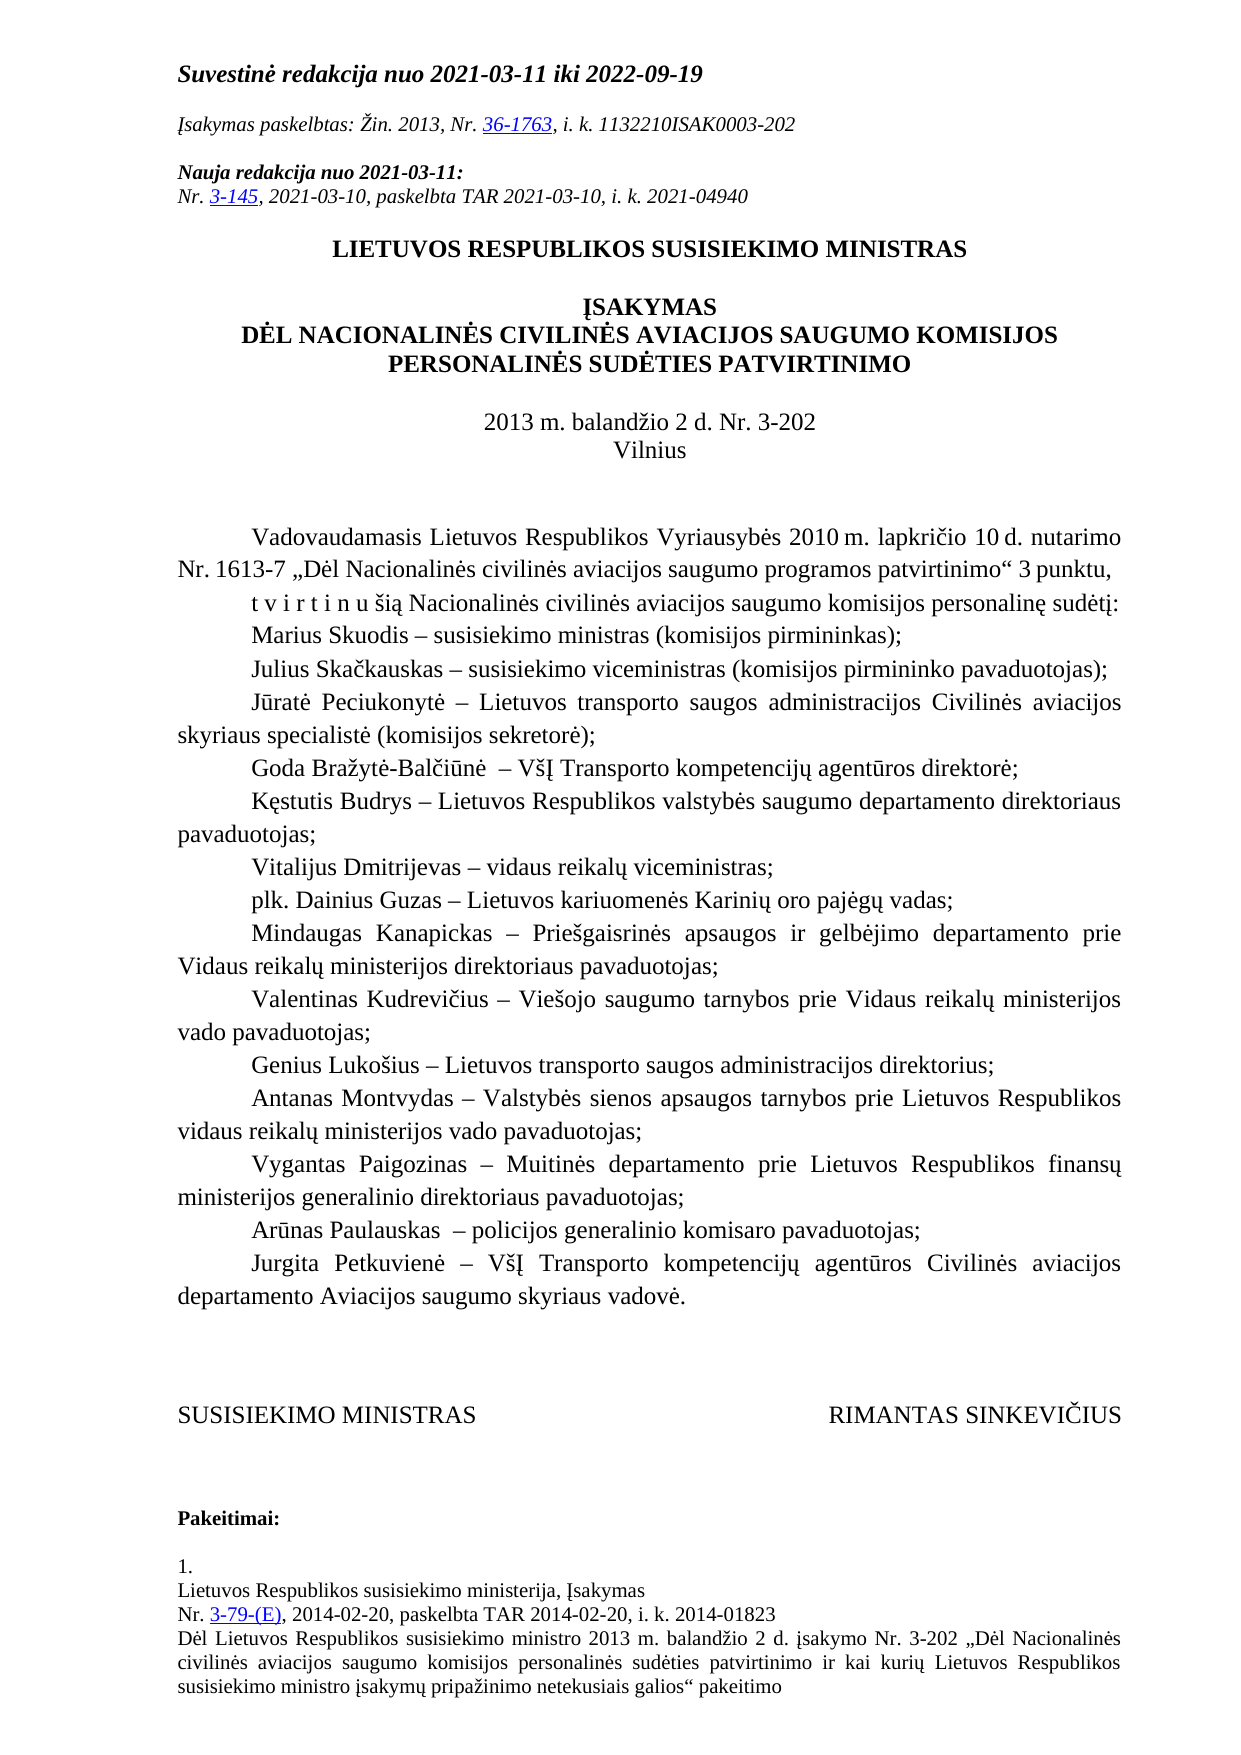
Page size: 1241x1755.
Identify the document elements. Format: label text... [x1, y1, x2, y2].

text Pakeitimai: [177, 1506, 1122, 1530]
text Suvestinė redakcija nuo 2021-03-11 iki 2022-09-19 [177, 59, 1122, 88]
text Antanas Montvydas – Valstybės sienos apsaugos tarnybos prie Lietuvos Respublikos vidaus reikalų ministerijos vado pavaduotojas; [177, 1083, 1122, 1145]
text Marius Skuodis – susisiekimo ministras (komisijos pirmininkas); [177, 621, 1122, 649]
text Valentinas Kudrevičius – Viešojo saugumo tarnybos prie Vidaus reikalų ministerijos vado pavaduotojas; [177, 984, 1122, 1046]
text Vilnius [177, 435, 1122, 464]
text Julius Skačkauskas – susisiekimo viceministras (komisijos pirmininko pavaduotojas); [177, 654, 1122, 682]
text Vadovaudamasis Lietuvos Respublikos Vyriausybės 2010 m. lapkričio 10 d. nutarimo Nr. 1613-7 „Dėl Nacionalinės civilinės aviacijos saugumo programos patvirtinimo“ 3 punktu, [177, 522, 1122, 583]
text Vygantas Paigozinas – Muitinės departamento prie Lietuvos Respublikos finansų ministerijos generalinio direktoriaus pavaduotojas; [177, 1149, 1122, 1211]
text Arūnas Paulauskas – policijos generalinio komisaro pavaduotojas; [177, 1215, 1122, 1244]
text Nauja redakcija nuo 2021-03-11: [177, 160, 1122, 184]
text Jurgita Petkuvienė – VšĮ Transporto kompetencijų agentūros Civilinės aviacijos departamento Aviacijos saugumo skyriaus vadovė. [177, 1248, 1122, 1310]
text t v i r t i n u šią Nacionalinės civilinės aviacijos saugumo komisijos personalinę sudėtį: [177, 588, 1122, 616]
text Susisiekimo ministras Rimantas Sinkevičius [177, 1400, 1122, 1429]
text Lietuvos Respublikos susisiekimo ministerija, Įsakymas [177, 1578, 1122, 1602]
text Genius Lukošius – Lietuvos transporto saugos administracijos direktorius; [177, 1050, 1122, 1079]
text 2013 m. balandžio 2 d. Nr. 3-202 [177, 407, 1122, 435]
text DĖL NACIONALINĖS CIVILINĖS AVIACIJOS SAUGUMO KOMISIJOS PERSONALINĖS SUDĖTIES PATVIRTINIMO [177, 320, 1122, 378]
text 1. [177, 1554, 1122, 1578]
text Kęstutis Budrys – Lietuvos Respublikos valstybės saugumo departamento direktoriaus pavaduotojas; [177, 786, 1122, 847]
text Mindaugas Kanapickas – Priešgaisrinės apsaugos ir gelbėjimo departamento prie Vidaus reikalų ministerijos direktoriaus pavaduotojas; [177, 918, 1122, 979]
text ĮSAKYMAS [177, 292, 1122, 320]
text Jūratė Peciukonytė – Lietuvos transporto saugos administracijos Civilinės aviacijos skyriaus specialistė (komisijos sekretorė); [177, 687, 1122, 748]
text Goda Bražytė-Balčiūnė – VšĮ Transporto kompetencijų agentūros direktorė; [177, 753, 1122, 781]
text Nr. 3-145, 2021-03-10, paskelbta TAR 2021-03-10, i. k. 2021-04940 [177, 184, 1122, 208]
text Įsakymas paskelbtas: Žin. 2013, Nr. 36-1763, i. k. 1132210ISAK0003-202 [177, 112, 1122, 136]
text Vitalijus Dmitrijevas – vidaus reikalų viceministras; [177, 852, 1122, 881]
text LIETUVOS RESPUBLIKOS SUSISIEKIMO MINISTRAS [177, 234, 1122, 263]
text Dėl Lietuvos Respublikos susisiekimo ministro 2013 m. balandžio 2 d. įsakymo Nr. 3-202 „Dėl Nacionalinės civilinės aviacijos saugumo komisijos personalinės sudėties patvirtinimo ir kai kurių Lietuvos Respublikos susisiekimo ministro įsakymų pripažinimo netekusiais galios“ pakeitimo [177, 1626, 1122, 1698]
text plk. Dainius Guzas – Lietuvos kariuomenės Karinių oro pajėgų vadas; [177, 885, 1122, 913]
text Nr. 3-79-(E), 2014-02-20, paskelbta TAR 2014-02-20, i. k. 2014-01823 [177, 1602, 1122, 1626]
